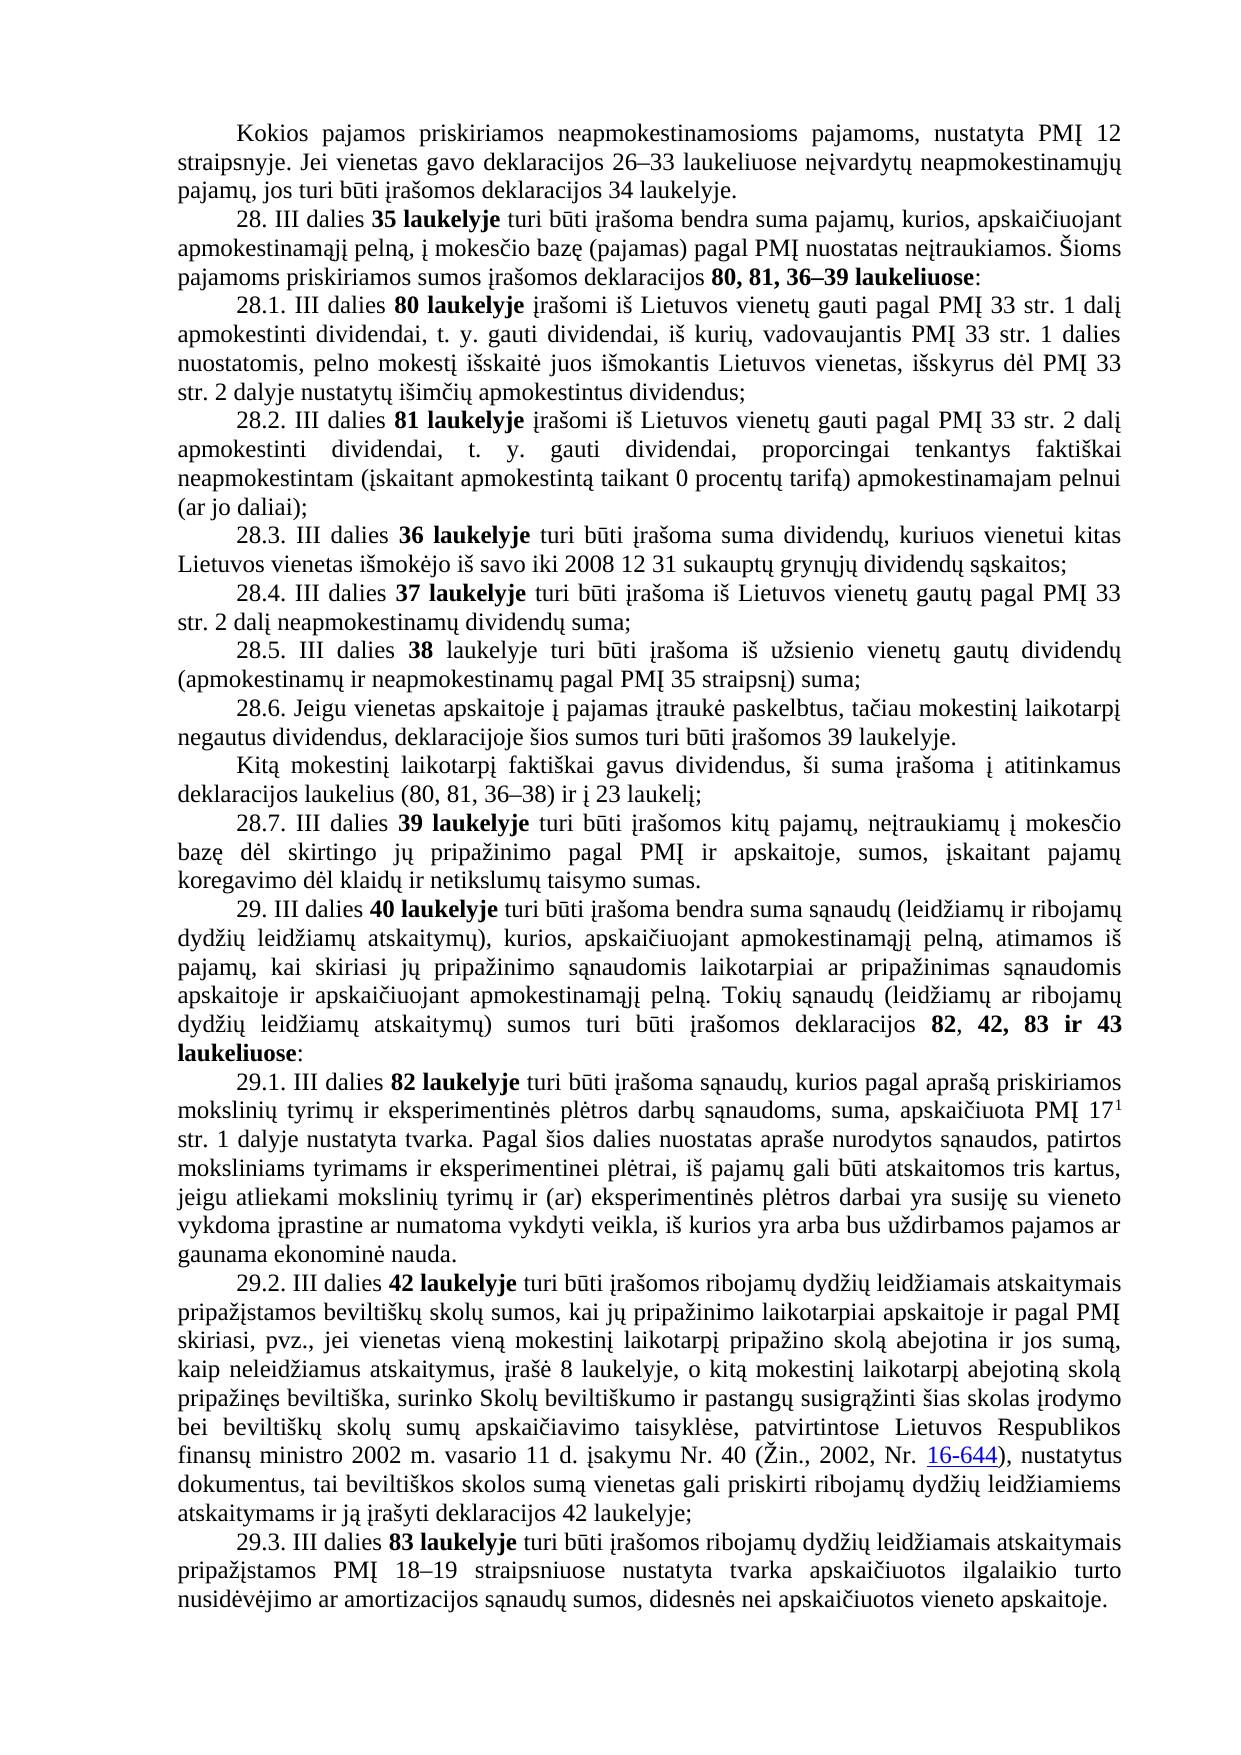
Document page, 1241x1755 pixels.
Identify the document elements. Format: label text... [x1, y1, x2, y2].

text 28.5. III dalies 38 laukelyje turi būti įrašoma iš užsienio vienetų gautų dividendų (apmokestinamų ir neapmokestinamų pagal PMĮ 35 straipsnį) suma; [177, 636, 1122, 693]
text 28.2. III dalies 81 laukelyje įrašomi iš Lietuvos vienetų gauti pagal PMĮ 33 str. 2 dalį apmokestinti dividendai, t. y. gauti dividendai, proporcingai tenkantys faktiškai neapmokestintam (įskaitant apmokestintą taikant 0 procentų tarifą) apmokestinamajam pelnui (ar jo daliai); [177, 406, 1122, 521]
text Kitą mokestinį laikotarpį faktiškai gavus dividendus, ši suma įrašoma į atitinkamus deklaracijos laukelius (80, 81, 36–38) ir į 23 laukelį; [177, 751, 1122, 808]
text 28.6. Jeigu vienetas apskaitoje į pajamas įtraukė paskelbtus, tačiau mokestinį laikotarpį negautus dividendus, deklaracijoje šios sumos turi būti įrašomos 39 laukelyje. [177, 693, 1122, 751]
text 29.1. III dalies 82 laukelyje turi būti įrašoma sąnaudų, kurios pagal aprašą priskiriamos mokslinių tyrimų ir eksperimentinės plėtros darbų sąnaudoms, suma, apskaičiuota PMĮ 171 str. 1 dalyje nustatyta tvarka. Pagal šios dalies nuostatas apraše nurodytos sąnaudos, patirtos moksliniams tyrimams ir eksperimentinei plėtrai, iš pajamų gali būti atskaitomos tris kartus, jeigu atliekami mokslinių tyrimų ir (ar) eksperimentinės plėtros darbai yra susiję su vieneto vykdoma įprastine ar numatoma vykdyti veikla, iš kurios yra arba bus uždirbamos pajamos ar gaunama ekonominė nauda. [177, 1067, 1122, 1268]
text 28.7. III dalies 39 laukelyje turi būti įrašomos kitų pajamų, neįtraukiamų į mokesčio bazę dėl skirtingo jų pripažinimo pagal PMĮ ir apskaitoje, sumos, įskaitant pajamų koregavimo dėl klaidų ir netikslumų taisymo sumas. [177, 808, 1122, 894]
text 28. III dalies 35 laukelyje turi būti įrašoma bendra suma pajamų, kurios, apskaičiuojant apmokestinamąjį pelną, į mokesčio bazę (pajamas) pagal PMĮ nuostatas neįtraukiamos. Šioms pajamoms priskiriamos sumos įrašomos deklaracijos 80, 81, 36–39 laukeliuose: [177, 204, 1122, 291]
text 28.3. III dalies 36 laukelyje turi būti įrašoma suma dividendų, kuriuos vienetui kitas Lietuvos vienetas išmokėjo iš savo iki 2008 12 31 sukauptų grynųjų dividendų sąskaitos; [177, 521, 1122, 578]
text 29.3. III dalies 83 laukelyje turi būti įrašomos ribojamų dydžių leidžiamais atskaitymais pripažįstamos PMĮ 18–19 straipsniuose nustatyta tvarka apskaičiuotos ilgalaikio turto nusidėvėjimo ar amortizacijos sąnaudų sumos, didesnės nei apskaičiuotos vieneto apskaitoje. [177, 1527, 1122, 1613]
text 28.1. III dalies 80 laukelyje įrašomi iš Lietuvos vienetų gauti pagal PMĮ 33 str. 1 dalį apmokestinti dividendai, t. y. gauti dividendai, iš kurių, vadovaujantis PMĮ 33 str. 1 dalies nuostatomis, pelno mokestį išskaitė juos išmokantis Lietuvos vienetas, išskyrus dėl PMĮ 33 str. 2 dalyje nustatytų išimčių apmokestintus dividendus; [177, 291, 1122, 406]
text 29. III dalies 40 laukelyje turi būti įrašoma bendra suma sąnaudų (leidžiamų ir ribojamų dydžių leidžiamų atskaitymų), kurios, apskaičiuojant apmokestinamąjį pelną, atimamos iš pajamų, kai skiriasi jų pripažinimo sąnaudomis laikotarpiai ar pripažinimas sąnaudomis apskaitoje ir apskaičiuojant apmokestinamąjį pelną. Tokių sąnaudų (leidžiamų ar ribojamų dydžių leidžiamų atskaitymų) sumos turi būti įrašomos deklaracijos 82, 42, 83 ir 43 laukeliuose: [177, 894, 1122, 1067]
text Kokios pajamos priskiriamos neapmokestinamosioms pajamoms, nustatyta PMĮ 12 straipsnyje. Jei vienetas gavo deklaracijos 26–33 laukeliuose neįvardytų neapmokestinamųjų pajamų, jos turi būti įrašomos deklaracijos 34 laukelyje. [177, 118, 1122, 204]
text 29.2. III dalies 42 laukelyje turi būti įrašomos ribojamų dydžių leidžiamais atskaitymais pripažįstamos beviltiškų skolų sumos, kai jų pripažinimo laikotarpiai apskaitoje ir pagal PMĮ skiriasi, pvz., jei vienetas vieną mokestinį laikotarpį pripažino skolą abejotina ir jos sumą, kaip neleidžiamus atskaitymus, įrašė 8 laukelyje, o kitą mokestinį laikotarpį abejotiną skolą pripažinęs beviltiška, surinko Skolų beviltiškumo ir pastangų susigrąžinti šias skolas įrodymo bei beviltiškų skolų sumų apskaičiavimo taisyklėse, patvirtintose Lietuvos Respublikos finansų ministro 2002 m. vasario 11 d. įsakymu Nr. 40 (Žin., 2002, Nr. 16-644), nustatytus dokumentus, tai beviltiškos skolos sumą vienetas gali priskirti ribojamų dydžių leidžiamiems atskaitymams ir ją įrašyti deklaracijos 42 laukelyje; [177, 1268, 1122, 1527]
text 28.4. III dalies 37 laukelyje turi būti įrašoma iš Lietuvos vienetų gautų pagal PMĮ 33 str. 2 dalį neapmokestinamų dividendų suma; [177, 578, 1122, 636]
